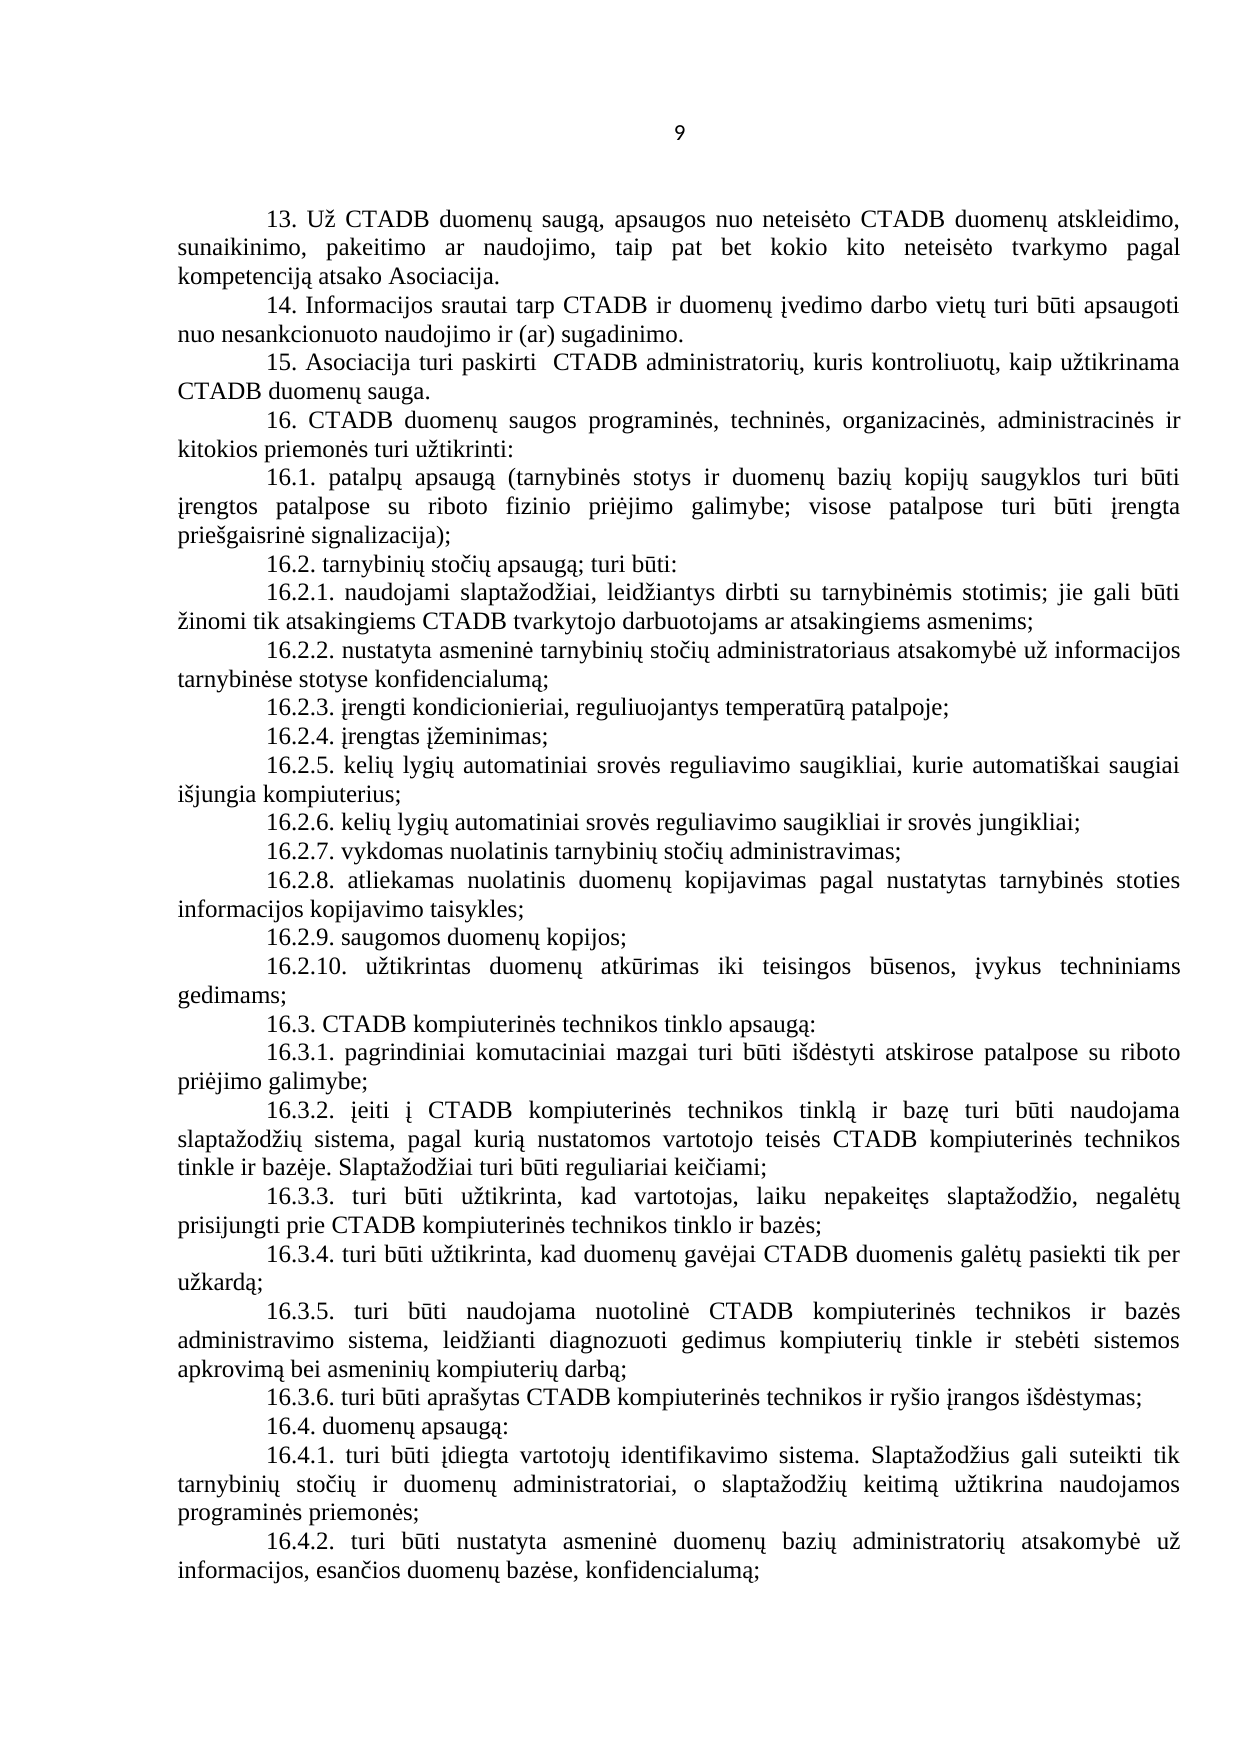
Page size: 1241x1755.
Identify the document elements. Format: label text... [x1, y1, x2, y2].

text 16.2. tarnybinių stočių apsaugą; turi būti: [177, 549, 1181, 577]
text 16.3.2. įeiti į CTADB kompiuterinės technikos tinklą ir bazę turi būti naudojama slaptažodžių sistema, pagal kurią nustatomos vartotojo teisės CTADB kompiuterinės technikos tinkle ir bazėje. Slaptažodžiai turi būti reguliariai keičiami; [177, 1095, 1181, 1181]
text 16.2.9. saugomos duomenų kopijos; [177, 922, 1181, 951]
text 16.3.4. turi būti užtikrinta, kad duomenų gavėjai CTADB duomenis galėtų pasiekti tik per užkardą; [177, 1239, 1181, 1296]
text 16.2.4. įrengtas įžeminimas; [177, 721, 1181, 750]
text 16.4.2. turi būti nustatyta asmeninė duomenų bazių administratorių atsakomybė už informacijos, esančios duomenų bazėse, konfidencialumą; [177, 1526, 1181, 1584]
text 16.4. duomenų apsaugą: [177, 1411, 1181, 1440]
text 16.3. CTADB kompiuterinės technikos tinklo apsaugą: [177, 1009, 1181, 1037]
text 16.2.2. nustatyta asmeninė tarnybinių stočių administratoriaus atsakomybė už informacijos tarnybinėse stotyse konfidencialumą; [177, 635, 1181, 692]
text 16.2.5. kelių lygių automatiniai srovės reguliavimo saugikliai, kurie automatiškai saugiai išjungia kompiuterius; [177, 750, 1181, 807]
text 16.3.5. turi būti naudojama nuotolinė CTADB kompiuterinės technikos ir bazės administravimo sistema, leidžianti diagnozuoti gedimus kompiuterių tinkle ir stebėti sistemos apkrovimą bei asmeninių kompiuterių darbą; [177, 1296, 1181, 1382]
text 16.2.3. įrengti kondicionieriai, reguliuojantys temperatūrą patalpoje; [177, 692, 1181, 721]
text 16.4.1. turi būti įdiegta vartotojų identifikavimo sistema. Slaptažodžius gali suteikti tik tarnybinių stočių ir duomenų administratoriai, o slaptažodžių keitimą užtikrina naudojamos programinės priemonės; [177, 1440, 1181, 1526]
text 16.2.7. vykdomas nuolatinis tarnybinių stočių administravimas; [177, 836, 1181, 865]
text 16.3.3. turi būti užtikrinta, kad vartotojas, laiku nepakeitęs slaptažodžio, negalėtų prisijungti prie CTADB kompiuterinės technikos tinklo ir bazės; [177, 1181, 1181, 1239]
text 15. Asociacija turi paskirti CTADB administratorių, kuris kontroliuotų, kaip užtikrinama CTADB duomenų sauga. [177, 347, 1181, 405]
text 16.2.1. naudojami slaptažodžiai, leidžiantys dirbti su tarnybinėmis stotimis; jie gali būti žinomi tik atsakingiems CTADB tvarkytojo darbuotojams ar atsakingiems asmenims; [177, 577, 1181, 635]
text 16.2.10. užtikrintas duomenų atkūrimas iki teisingos būsenos, įvykus techniniams gedimams; [177, 951, 1181, 1009]
text 14. Informacijos srautai tarp CTADB ir duomenų įvedimo darbo vietų turi būti apsaugoti nuo nesankcionuoto naudojimo ir (ar) sugadinimo. [177, 290, 1181, 347]
text 16. CTADB duomenų saugos programinės, techninės, organizacinės, administracinės ir kitokios priemonės turi užtikrinti: [177, 405, 1181, 462]
text 16.2.6. kelių lygių automatiniai srovės reguliavimo saugikliai ir srovės jungikliai; [177, 807, 1181, 836]
text 16.2.8. atliekamas nuolatinis duomenų kopijavimas pagal nustatytas tarnybinės stoties informacijos kopijavimo taisykles; [177, 865, 1181, 922]
text 16.1. patalpų apsaugą (tarnybinės stotys ir duomenų bazių kopijų saugyklos turi būti įrengtos patalpose su riboto fizinio priėjimo galimybe; visose patalpose turi būti įrengta priešgaisrinė signalizacija); [177, 462, 1181, 549]
text 16.3.6. turi būti aprašytas CTADB kompiuterinės technikos ir ryšio įrangos išdėstymas; [177, 1382, 1181, 1411]
text 13. Už CTADB duomenų saugą, apsaugos nuo neteisėto CTADB duomenų atskleidimo, sunaikinimo, pakeitimo ar naudojimo, taip pat bet kokio kito neteisėto tvarkymo pagal kompetenciją atsako Asociacija. [177, 204, 1181, 290]
text 16.3.1. pagrindiniai komutaciniai mazgai turi būti išdėstyti atskirose patalpose su riboto priėjimo galimybe; [177, 1037, 1181, 1095]
